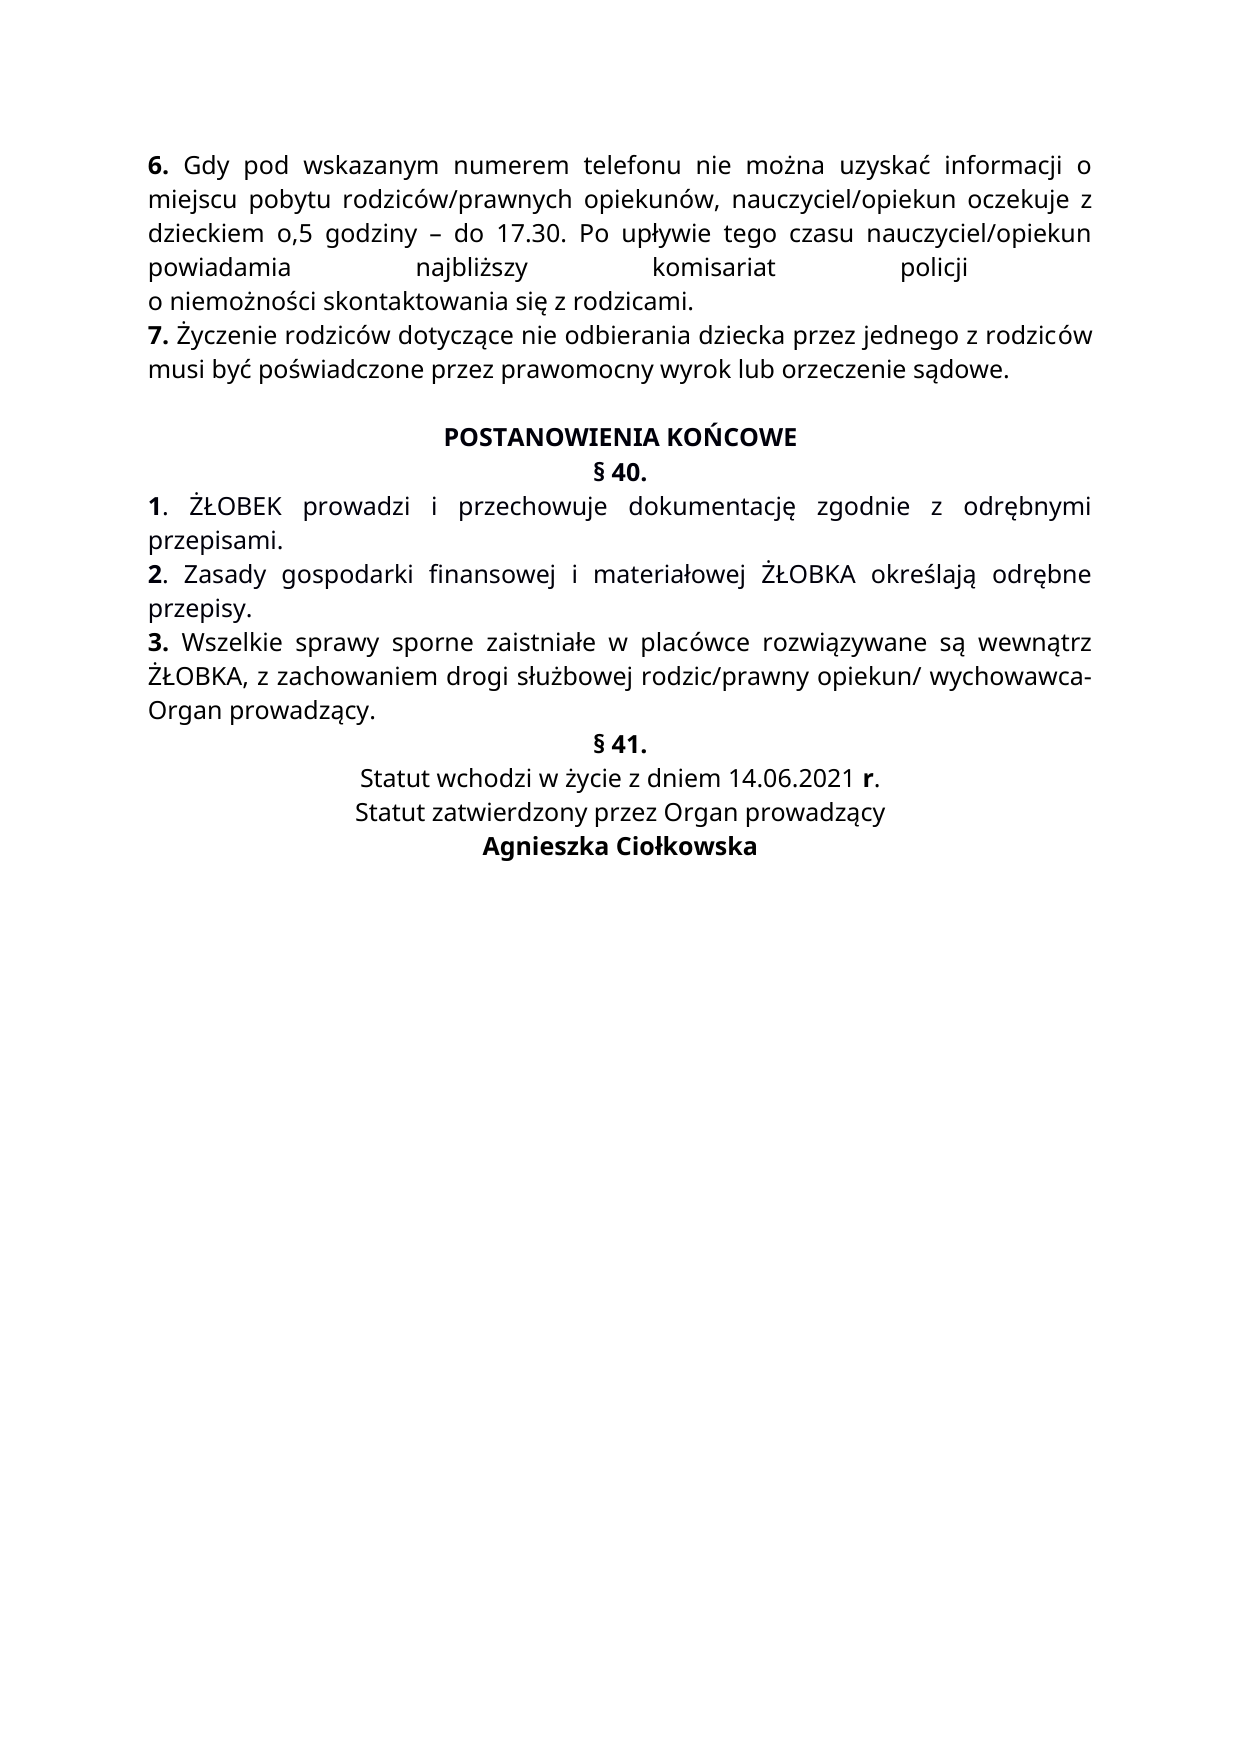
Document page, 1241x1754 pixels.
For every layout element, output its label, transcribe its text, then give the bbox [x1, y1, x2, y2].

text Statut wchodzi w życie z dniem 14.06.2021 r. [148, 761, 1093, 795]
text 6. Gdy pod wskazanym numerem telefonu nie można uzyskać informacji o miejscu pobytu rodziców/prawnych opiekunów, nauczyciel/opiekun oczekuje z dzieckiem o,5 godziny – do 17.30. Po upływie tego czasu nauczyciel/opiekun powiadamia najbliższy komisariat policji o niemożności skontaktowania się z rodzicami. [148, 148, 1093, 318]
text Agnieszka Ciołkowska [148, 829, 1093, 863]
text 3. Wszelkie sprawy sporne zaistniałe w placówce rozwiązywane są wewnątrz ŻŁOBKA, z zachowaniem drogi służbowej rodzic/prawny opiekun/ wychowawca-Organ prowadzący. [148, 624, 1093, 727]
text 1. ŻŁOBEK prowadzi i przechowuje dokumentację zgodnie z odrębnymi przepisami. [148, 488, 1093, 556]
text 7. Życzenie rodziców dotyczące nie odbierania dziecka przez jednego z rodziców musi być poświadczone przez prawomocny wyrok lub orzeczenie sądowe. [148, 318, 1093, 386]
text Statut zatwierdzony przez Organ prowadzący [148, 795, 1093, 829]
text § 40. [148, 454, 1093, 488]
text POSTANOWIENIA KOŃCOWE [148, 420, 1093, 454]
text 2. Zasady gospodarki finansowej i materiałowej ŻŁOBKA określają odrębne przepisy. [148, 556, 1093, 624]
text § 41. [148, 727, 1093, 761]
